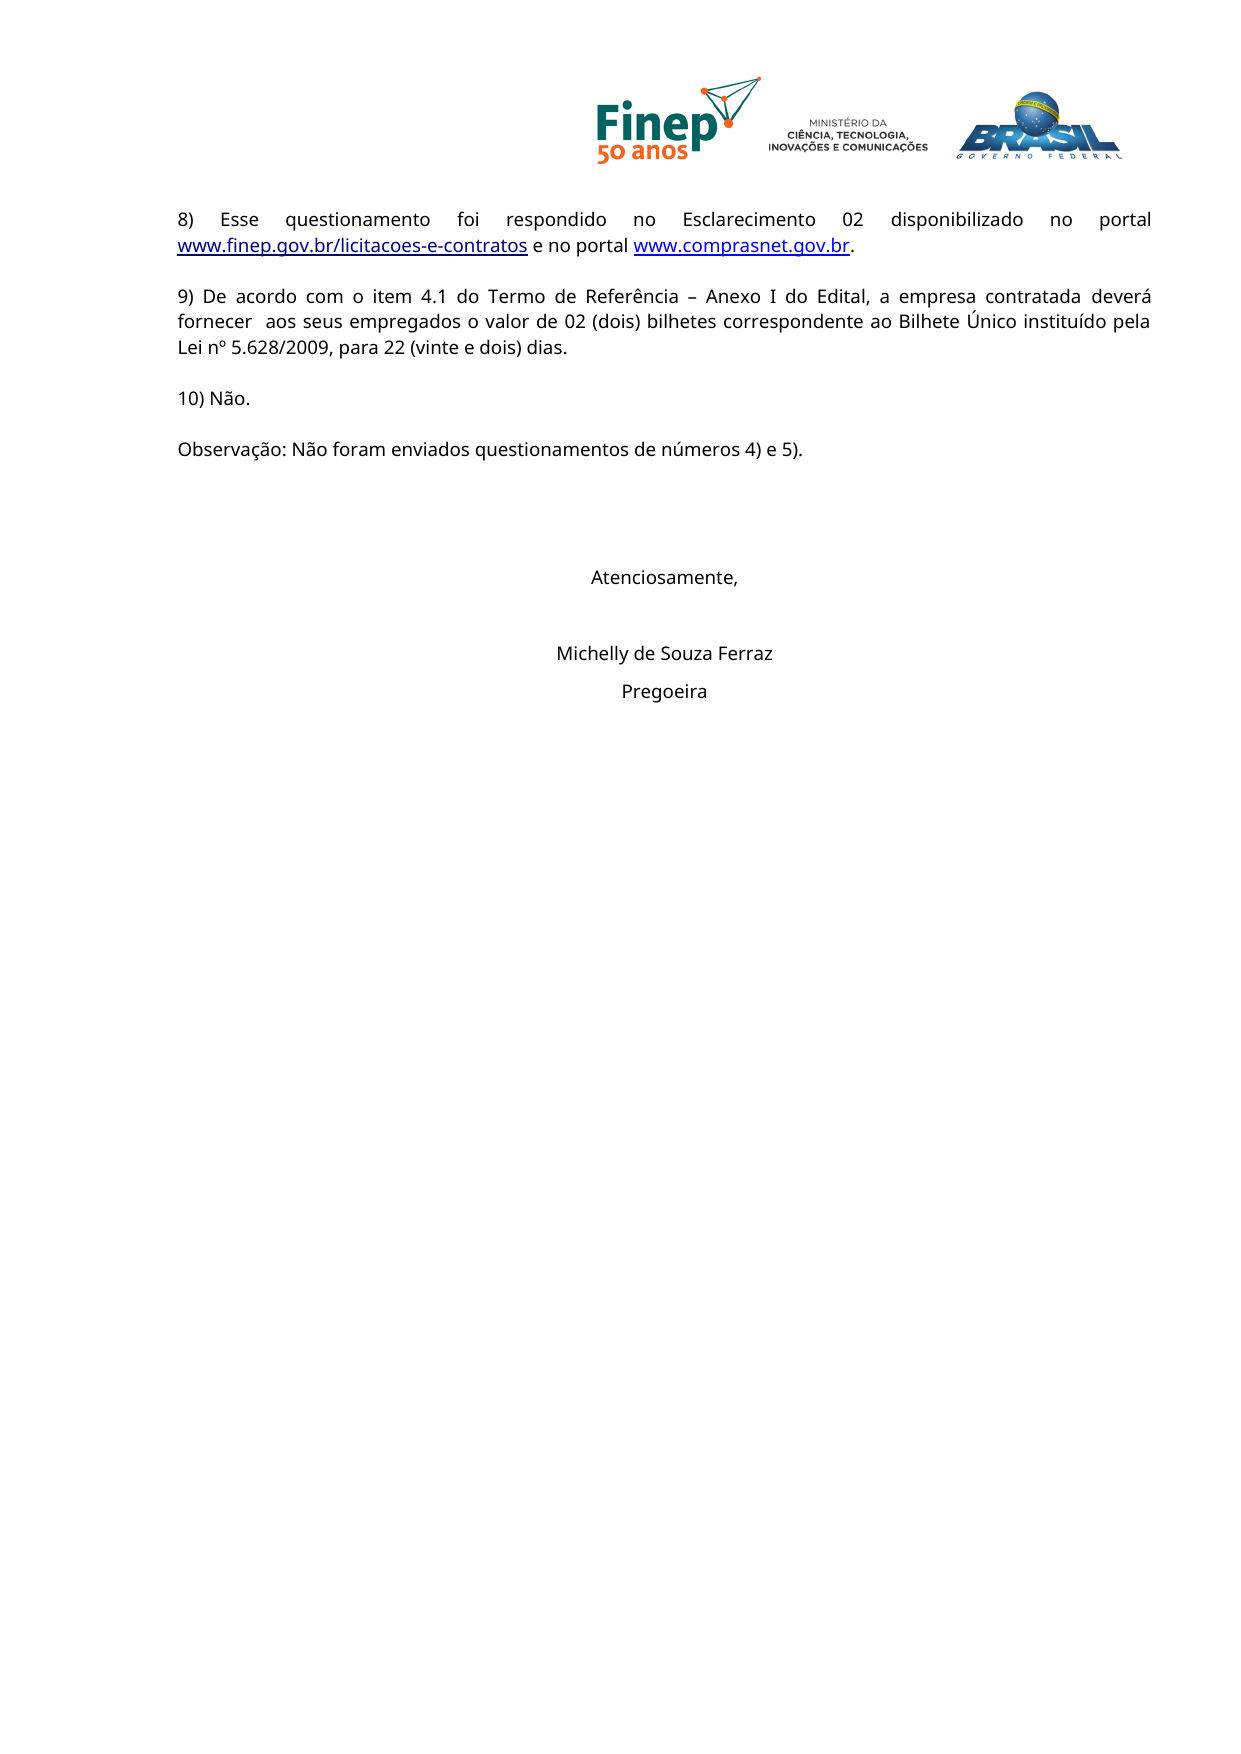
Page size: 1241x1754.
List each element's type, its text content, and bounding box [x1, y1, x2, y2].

text 10) Não. [177, 385, 1152, 411]
text Pregoeira [177, 678, 1152, 704]
text Atenciosamente, [177, 564, 1152, 589]
text Michelly de Souza Ferraz [177, 640, 1152, 666]
text 8) Esse questionamento foi respondido no Esclarecimento 02 disponibilizado no portal www.finep.gov.br/licitacoes-e-contratos e no portal www.comprasnet.gov.br. [177, 207, 1152, 258]
text 9) De acordo com o item 4.1 do Termo de Referência – Anexo I do Edital, a empresa contratada deverá fornecer aos seus empregados o valor de 02 (dois) bilhetes correspondente ao Bilhete Único instituído pela Lei nº 5.628/2009, para 22 (vinte e dois) dias. [177, 283, 1152, 360]
text Observação: Não foram enviados questionamentos de números 4) e 5). [177, 436, 1152, 462]
